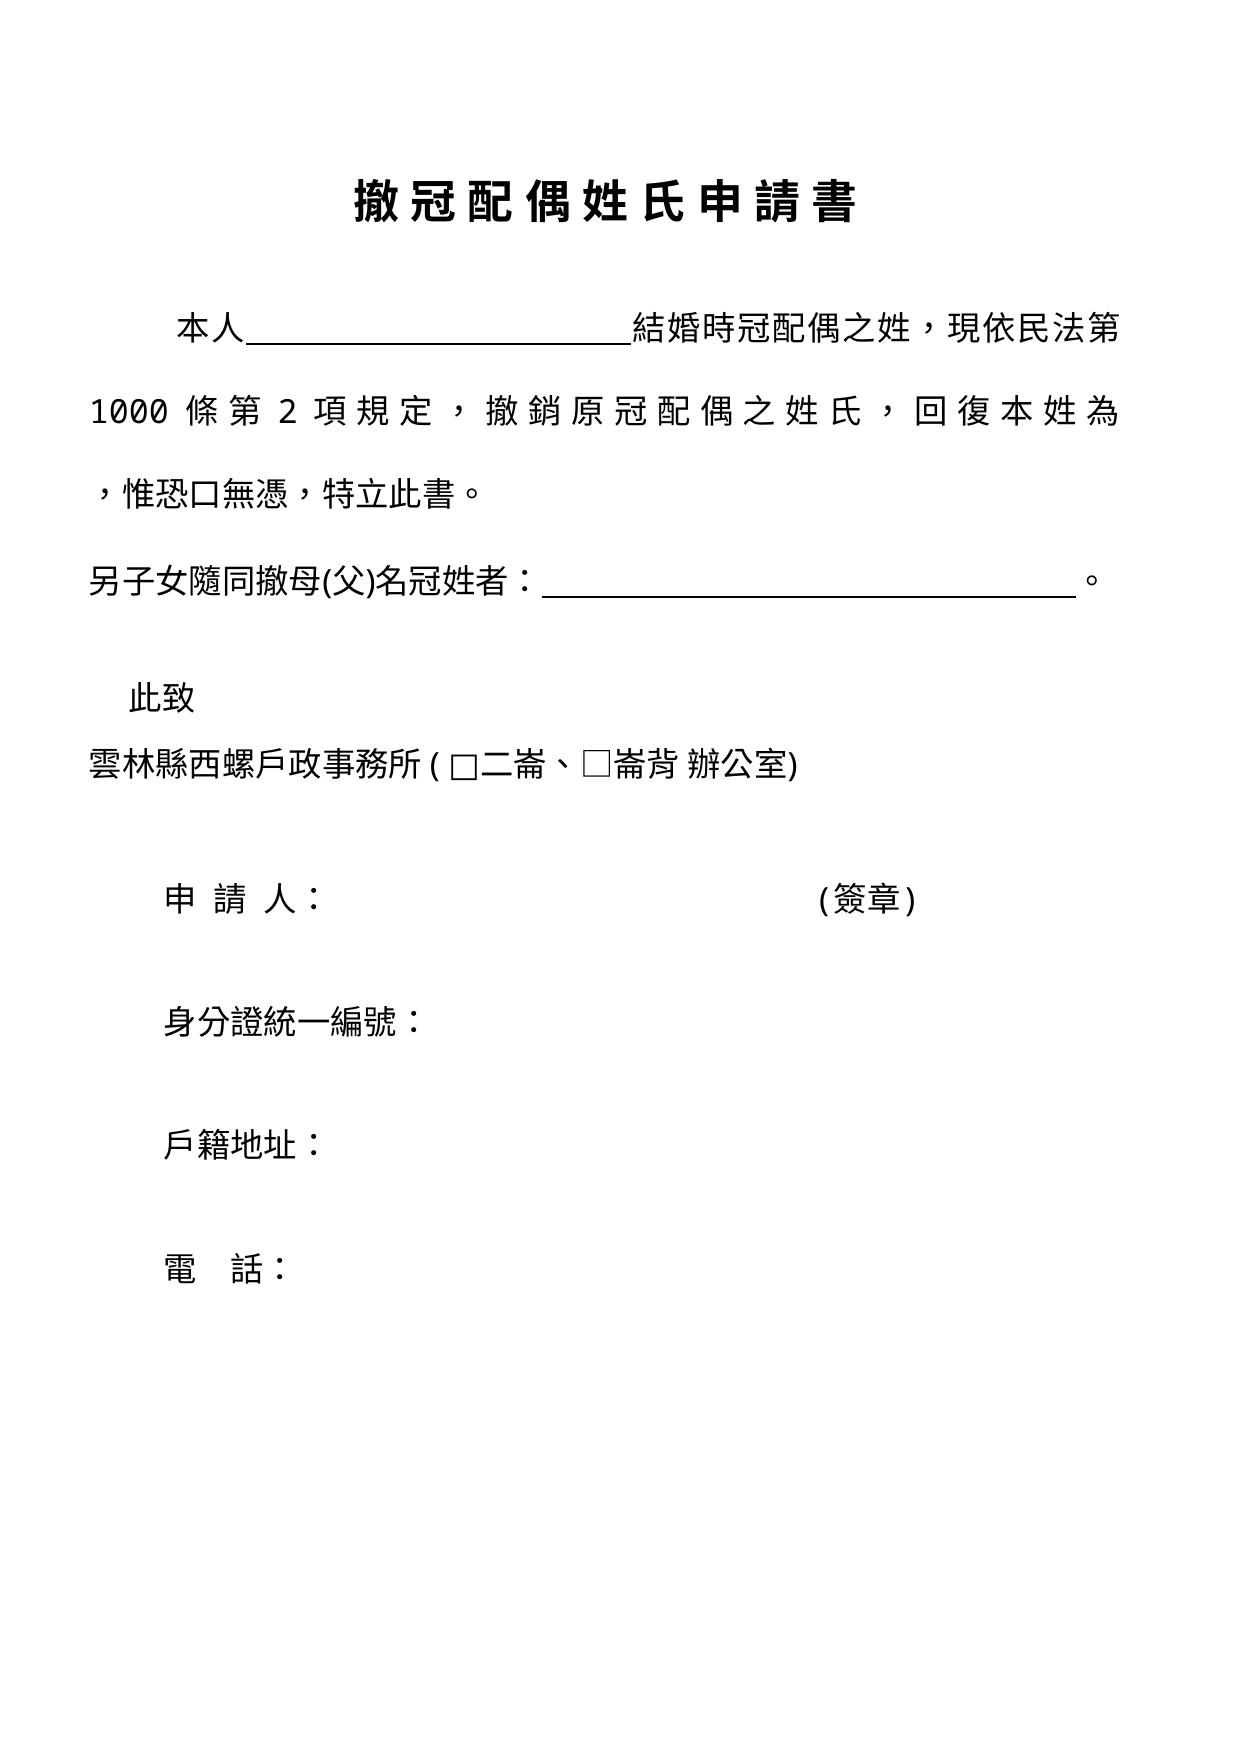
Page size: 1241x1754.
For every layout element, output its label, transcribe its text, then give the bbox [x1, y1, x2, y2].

text 戶籍地址： [89, 1106, 1121, 1181]
text 身分證統一編號： [89, 983, 1121, 1058]
text 此致 [89, 643, 1121, 727]
text 另子女隨同撤母(父)名冠姓者： 。 [89, 523, 1121, 611]
text 本人 結婚時冠配偶之姓，現依民法第1000條第2項規定，撤銷原冠配偶之姓氏，回復本姓為 ，惟恐口無憑，特立此書。 [89, 273, 1121, 523]
text 雲林縣西螺戶政事務所 ( □二崙、□崙背 辦公室) [89, 727, 1121, 789]
text 申 請 人： (簽章) [89, 859, 1121, 934]
text 電 話： [89, 1229, 1121, 1304]
text 撤 冠 配 偶 姓 氏 申 請 書 [89, 161, 1121, 236]
